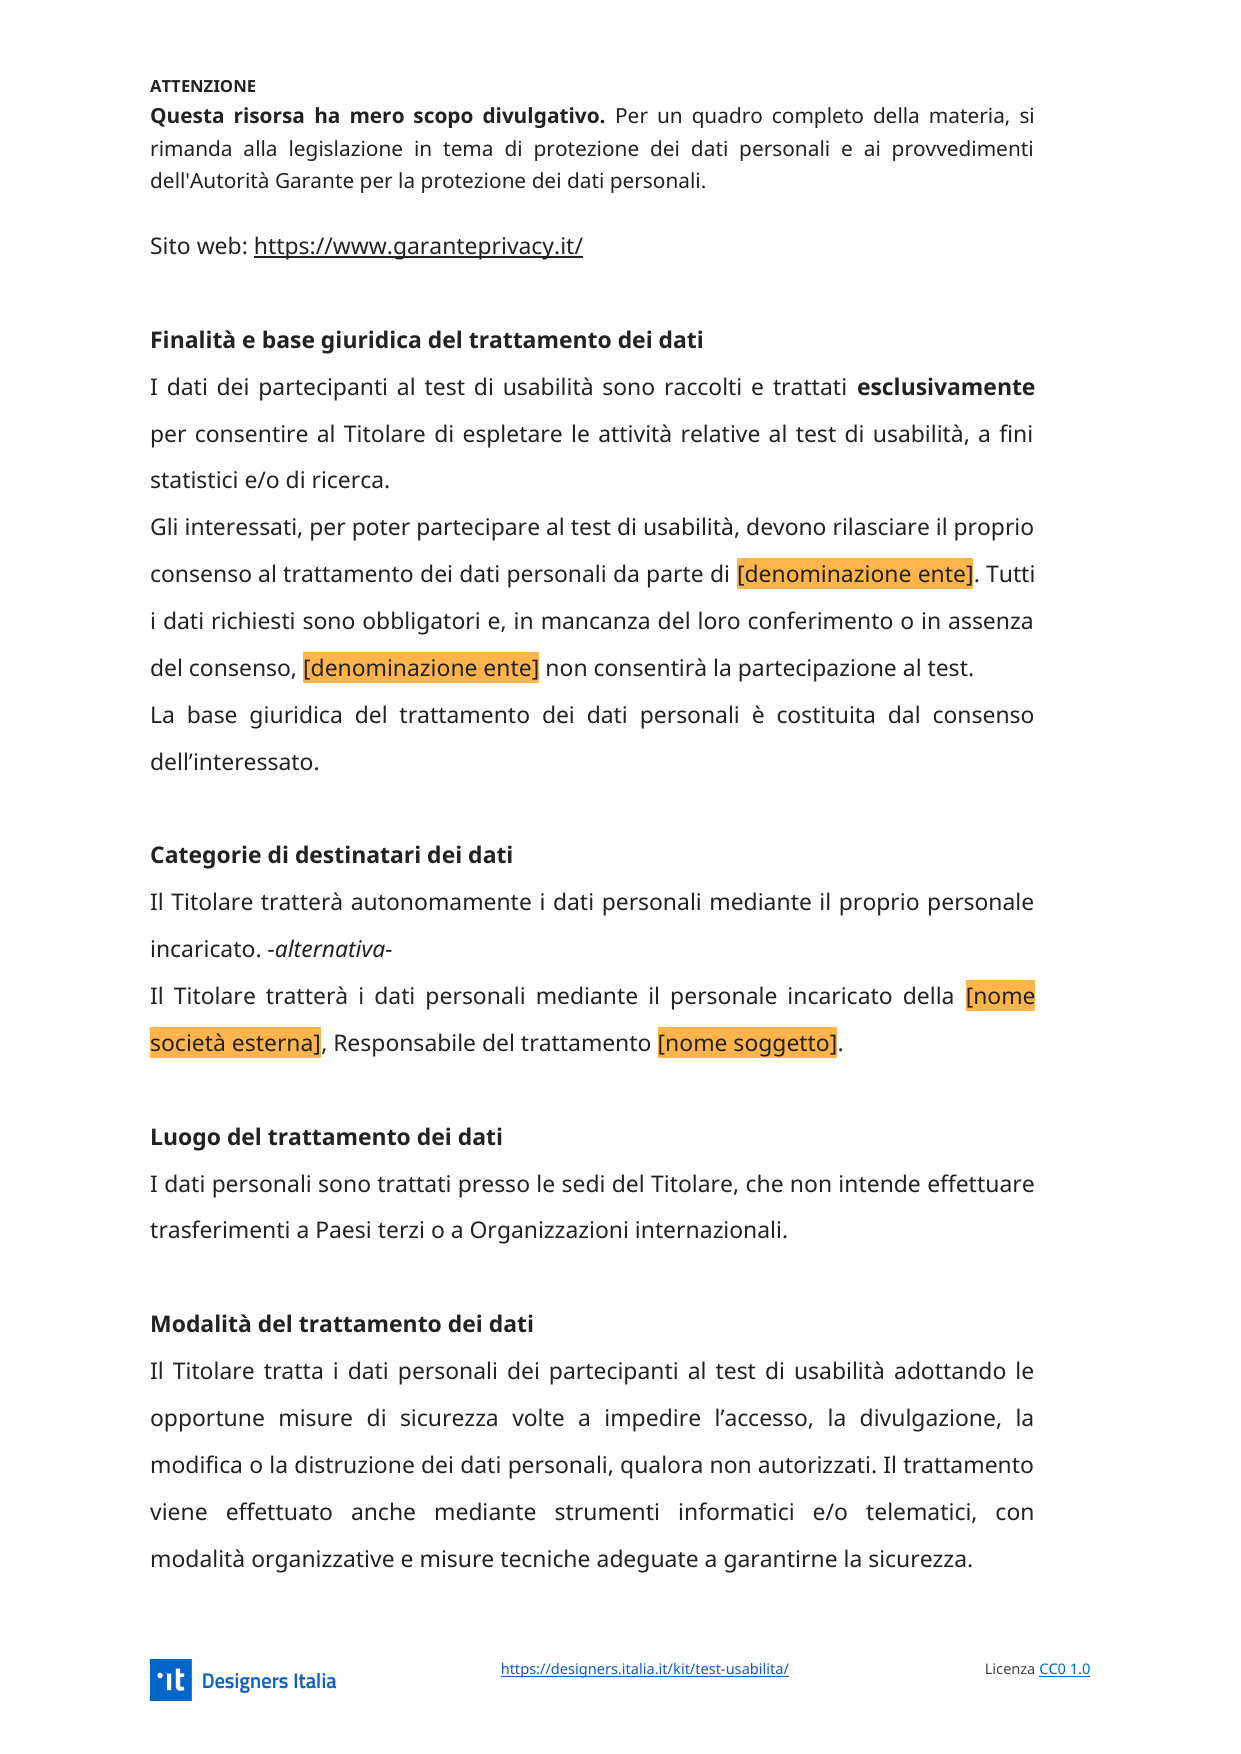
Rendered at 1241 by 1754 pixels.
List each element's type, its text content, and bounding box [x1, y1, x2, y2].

text Gli interessati, per poter partecipare al test di usabilità, devono rilasciare il proprio consenso al trattamento dei dati personali da parte di [denominazione ente]. Tutti i dati richiesti sono obbligatori e, in mancanza del loro conferimento o in assenza del consenso, [denominazione ente] non consentirà la partecipazione al test. [150, 511, 1035, 683]
text Sito web: https://www.garanteprivacy.it/ [150, 230, 1035, 261]
text Il Titolare tratterà autonomamente i dati personali mediante il proprio personale incaricato. -alternativa- [150, 886, 1035, 964]
text Il Titolare tratta i dati personali dei partecipanti al test di usabilità adottando le opportune misure di sicurezza volte a impedire l’accesso, la divulgazione, la modifica o la distruzione dei dati personali, qualora non autorizzati. Il trattamento viene effettuato anche mediante strumenti informatici e/o telematici, con modalità organizzative e misure tecniche adeguate a garantirne la sicurezza. [150, 1355, 1035, 1574]
text Luogo del trattamento dei dati [150, 1121, 1035, 1152]
text Il Titolare tratterà i dati personali mediante il personale incaricato della [nome società esterna], Responsabile del trattamento [nome soggetto]. [150, 980, 1035, 1058]
text La base giuridica del trattamento dei dati personali è costituita dal consenso dell’interessato. [150, 699, 1035, 777]
picture [150, 1659, 347, 1701]
text I dati personali sono trattati presso le sedi del Titolare, che non intende effettuare trasferimenti a Paesi terzi o a Organizzazioni internazionali. [150, 1168, 1035, 1246]
text Finalità e base giuridica del trattamento dei dati [150, 324, 1035, 355]
text Categorie di destinatari dei dati [150, 839, 1035, 871]
text Modalità del trattamento dei dati [150, 1308, 1035, 1339]
text I dati dei partecipanti al test di usabilità sono raccolti e trattati esclusivamente per consentire al Titolare di espletare le attività relative al test di usabilità, a fini statistici e/o di ricerca. [150, 371, 1035, 496]
